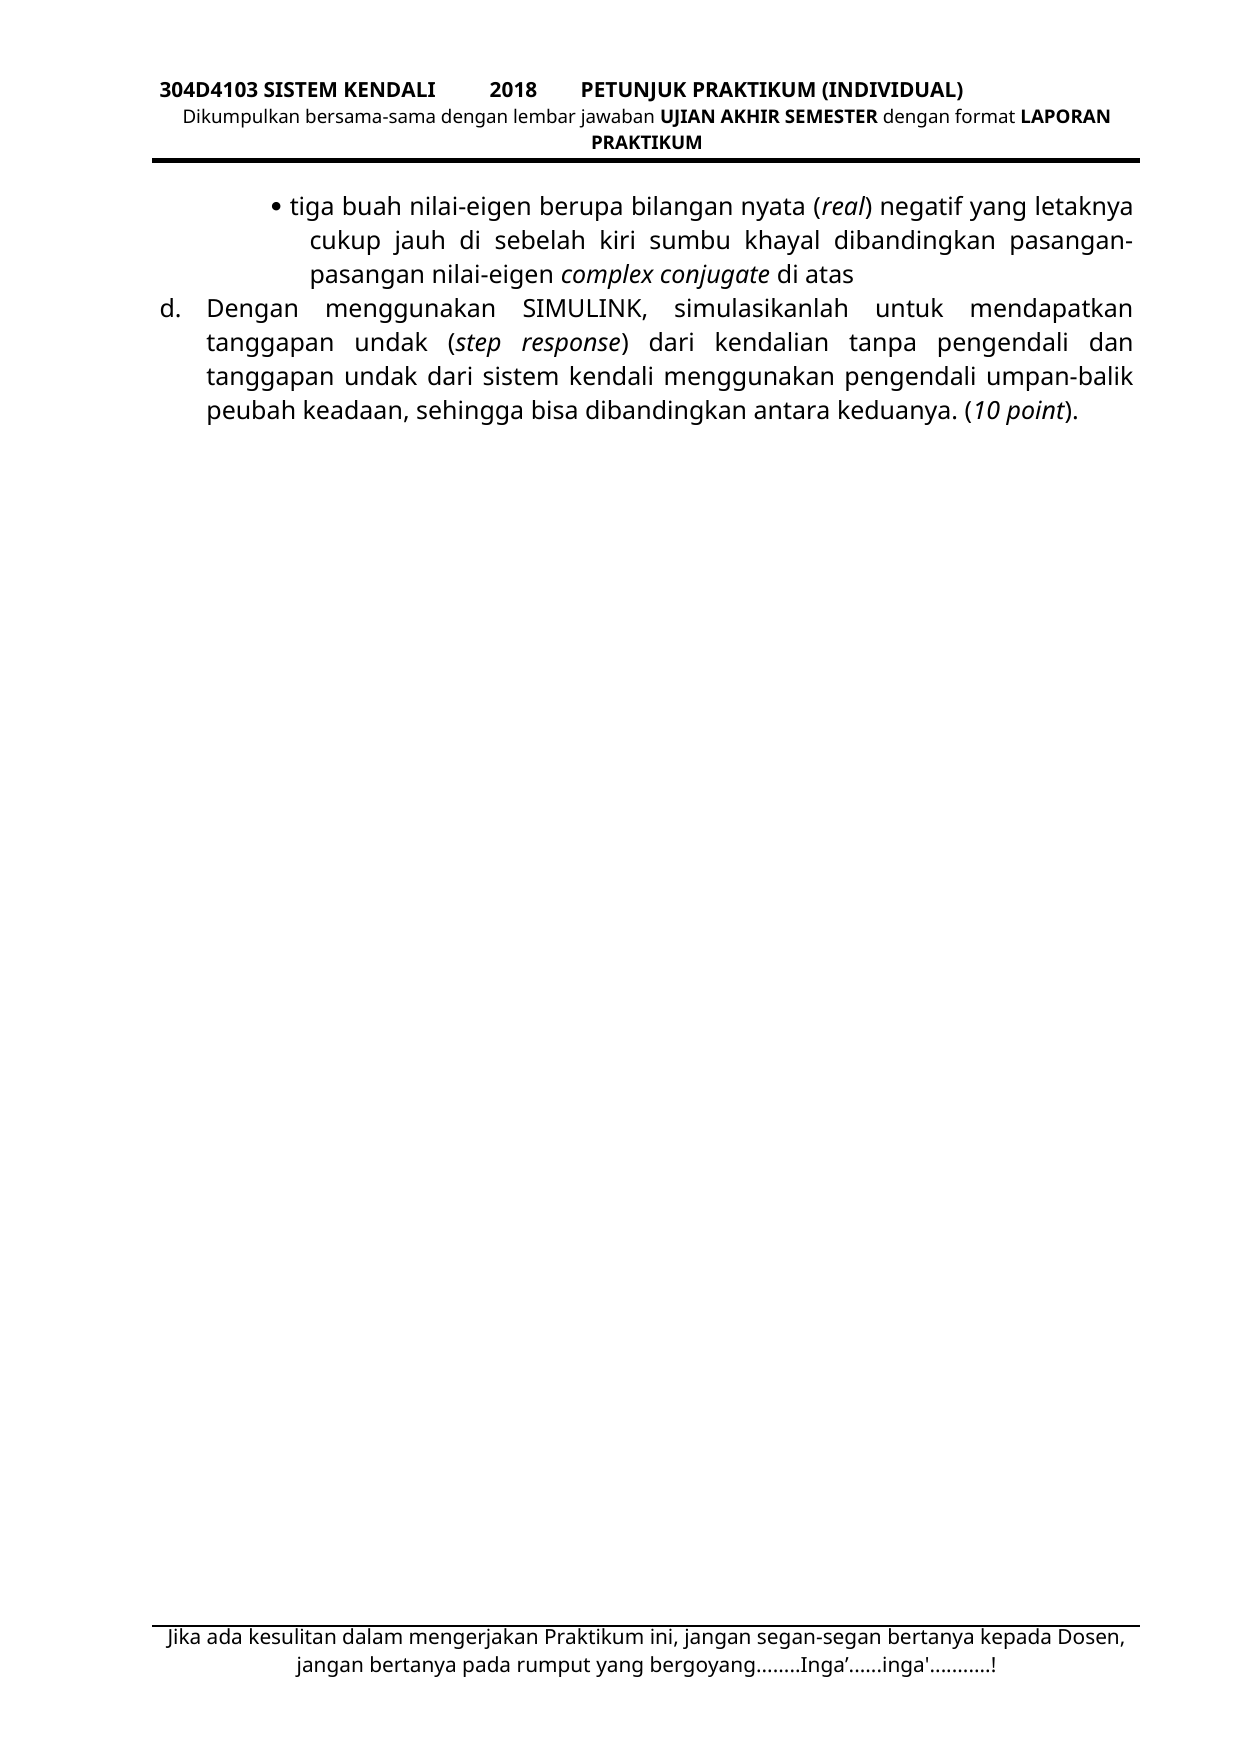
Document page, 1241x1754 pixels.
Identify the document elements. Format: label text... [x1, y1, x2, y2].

text d. Dengan menggunakan SIMULINK, simulasikanlah untuk mendapatkan tanggapan undak (step response) dari kendalian tanpa pengendali dan tanggapan undak dari sistem kendali menggunakan pengendali umpan-balik peubah keadaan, sehingga bisa dibandingkan antara keduanya. (10 point). [159, 291, 1134, 427]
list tiga buah nilai-eigen berupa bilangan nyata (real) negatif yang letaknya cukup jauh di sebelah kiri sumbu khayal dibandingkan pasangan-pasangan nilai-eigen complex conjugate di atas [272, 188, 1134, 291]
